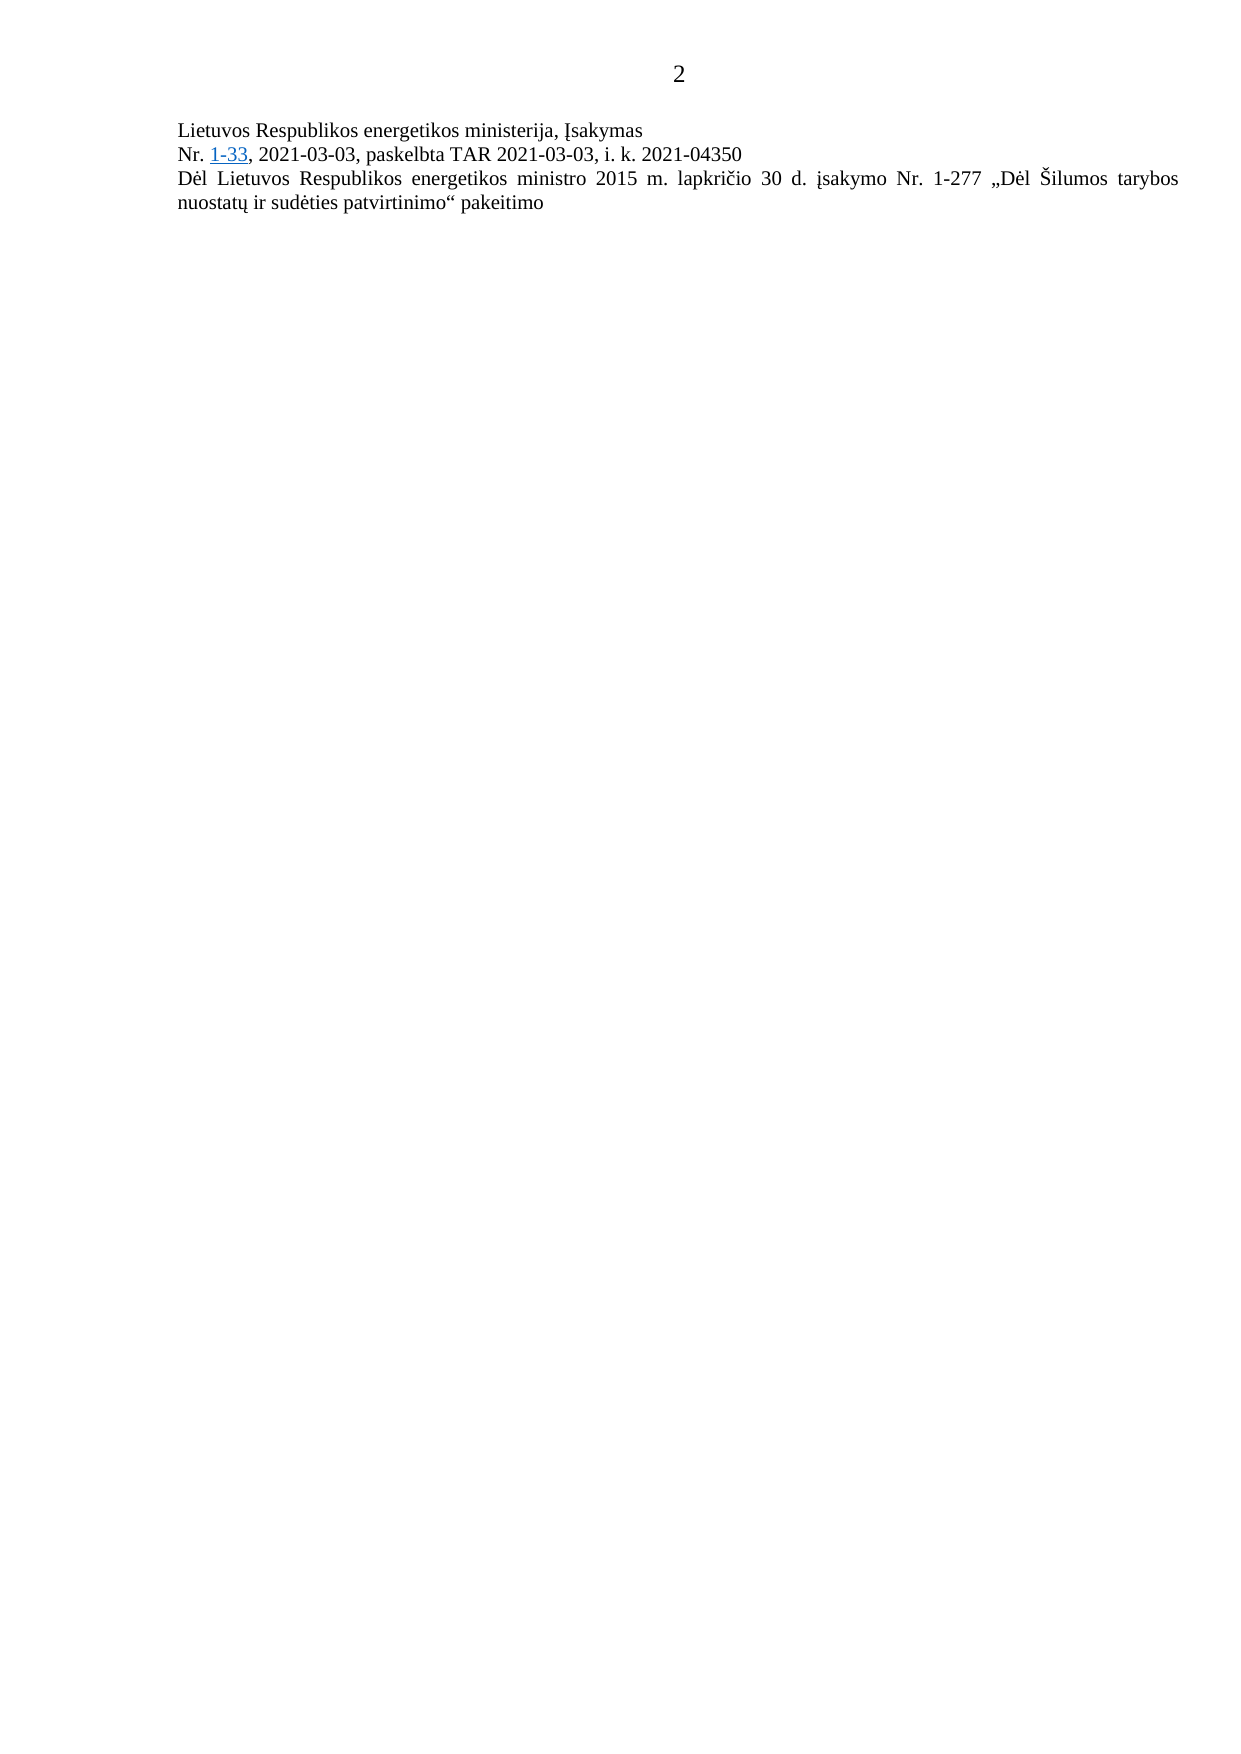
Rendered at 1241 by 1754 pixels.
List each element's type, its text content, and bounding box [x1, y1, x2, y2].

text Lietuvos Respublikos energetikos ministerija, Įsakymas [177, 118, 1181, 142]
text Nr. 1-33, 2021-03-03, paskelbta TAR 2021-03-03, i. k. 2021-04350 [177, 142, 1181, 166]
text Dėl Lietuvos Respublikos energetikos ministro 2015 m. lapkričio 30 d. įsakymo Nr. 1-277 „Dėl Šilumos tarybos nuostatų ir sudėties patvirtinimo“ pakeitimo [177, 166, 1181, 214]
